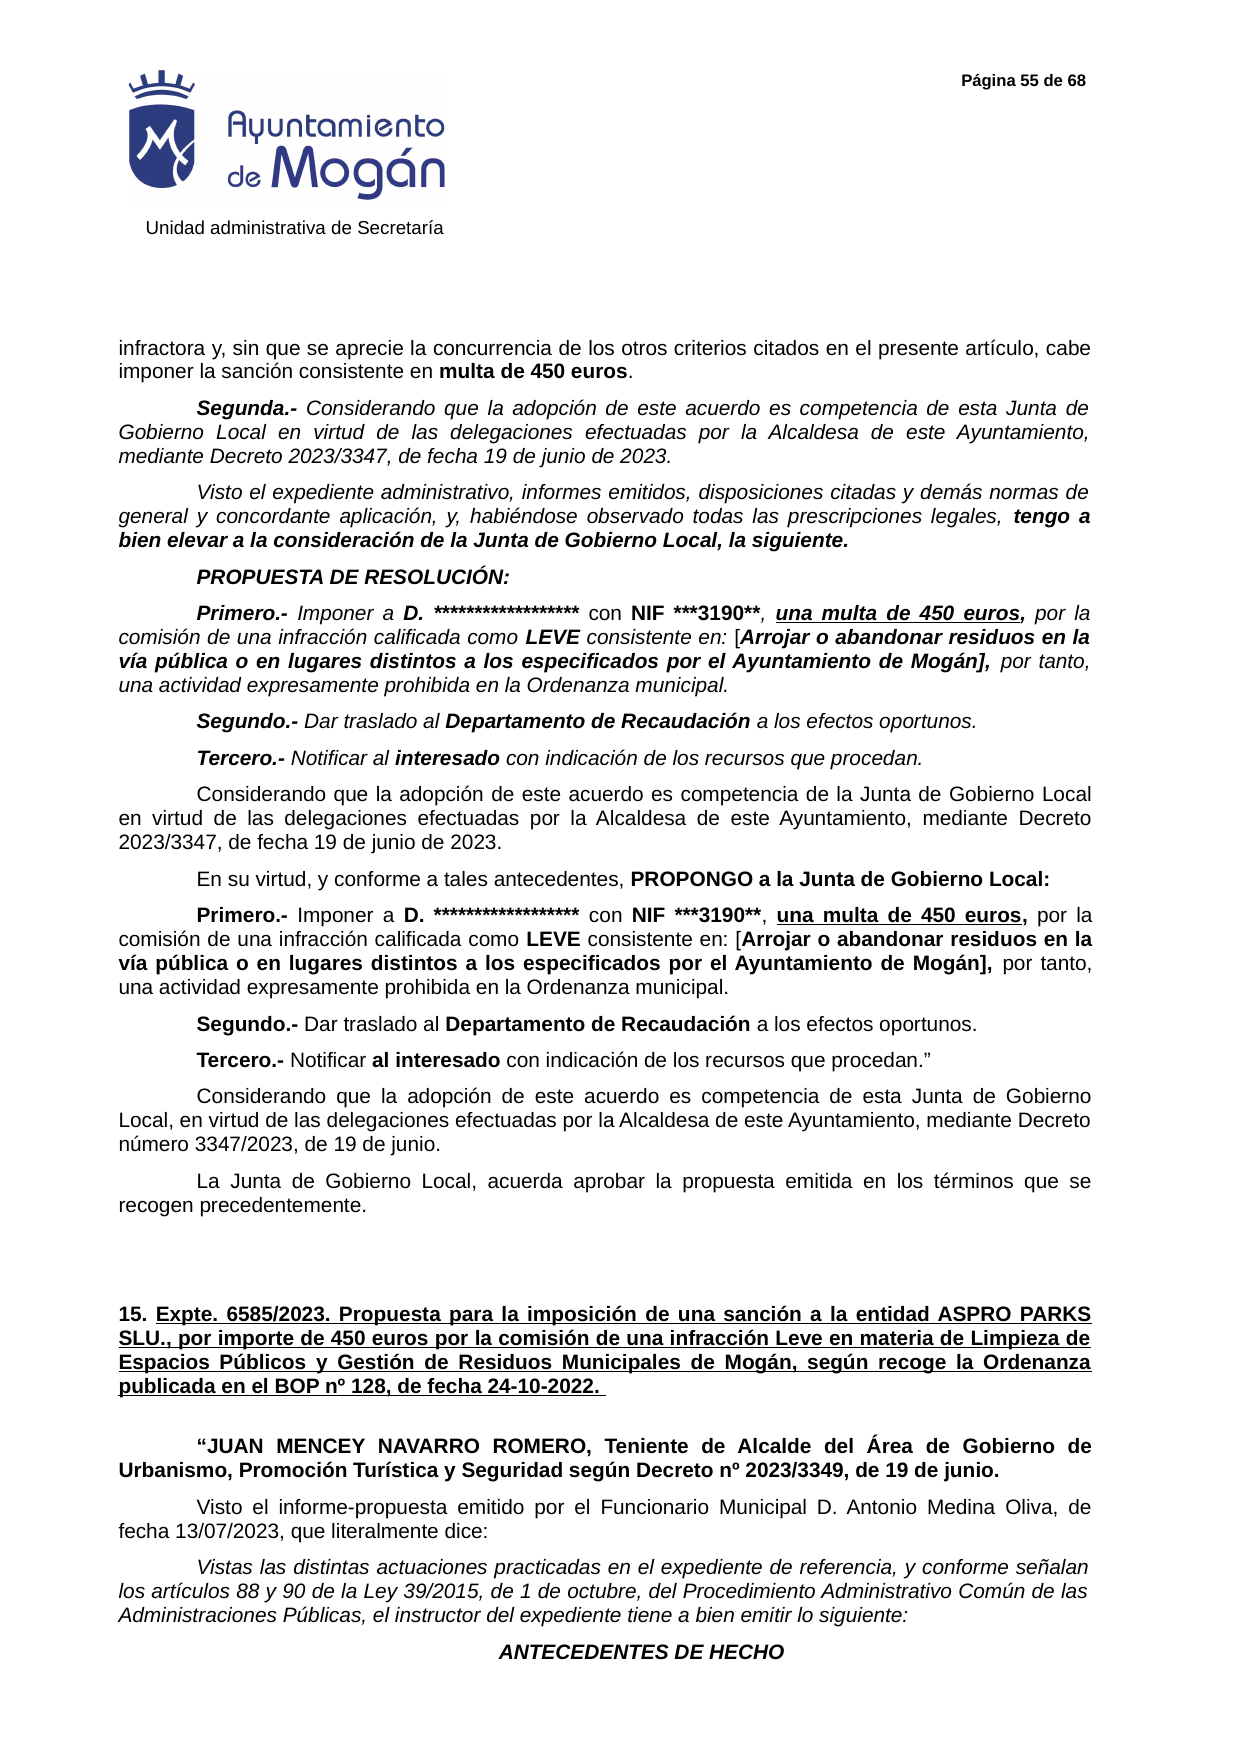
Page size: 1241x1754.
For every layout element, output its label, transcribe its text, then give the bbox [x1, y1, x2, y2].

text Segundo.- Dar traslado al Departamento de Recaudación a los efectos oportunos. [118, 709, 1092, 733]
text infractora y, sin que se aprecie la concurrencia de los otros criterios citados en el presente artículo, cabe imponer la sanción consistente en multa de 450 euros. [118, 335, 1092, 383]
text Tercero.- Notificar al interesado con indicación de los recursos que procedan.” [118, 1048, 1092, 1072]
text Segundo.- Dar traslado al Departamento de Recaudación a los efectos oportunos. [118, 1011, 1092, 1035]
text La Junta de Gobierno Local, acuerda aprobar la propuesta emitida en los términos que se recogen precedentemente. [118, 1169, 1092, 1217]
text Segunda.- Considerando que la adopción de este acuerdo es competencia de esta Junta de Gobierno Local en virtud de las delegaciones efectuadas por la Alcaldesa de este Ayuntamiento, mediante Decreto 2023/3347, de fecha 19 de junio de 2023. [118, 396, 1092, 468]
text Considerando que la adopción de este acuerdo es competencia de esta Junta de Gobierno Local, en virtud de las delegaciones efectuadas por la Alcaldesa de este Ayuntamiento, mediante Decreto número 3347/2023, de 19 de junio. [118, 1084, 1092, 1156]
text Visto el informe-propuesta emitido por el Funcionario Municipal D. Antonio Medina Oliva, de fecha 13/07/2023, que literalmente dice: [118, 1495, 1092, 1543]
picture [128, 70, 445, 206]
text Primero.- Imponer a D. ****************** con NIF ***3190**, una multa de 450 euros, por la comisión de una infracción calificada como LEVE consistente en: [Arrojar o abandonar residuos en la vía pública o en lugares distintos a los especificados por el Ayuntamiento de Mogán], por tanto, una actividad expresamente prohibida en la Ordenanza municipal. [118, 903, 1092, 999]
text PROPUESTA DE RESOLUCIÓN: [118, 564, 1092, 588]
text Primero.- Imponer a D. ****************** con NIF ***3190**, una multa de 450 euros, por la comisión de una infracción calificada como LEVE consistente en: [Arrojar o abandonar residuos en la vía pública o en lugares distintos a los especificados por el Ayuntamiento de Mogán], por tanto, una actividad expresamente prohibida en la Ordenanza municipal. [118, 601, 1092, 697]
text publicada en el BOP nº 128, de fecha 24-10-2022. [118, 1372, 1092, 1398]
text Visto el expediente administrativo, informes emitidos, disposiciones citadas y demás normas de general y concordante aplicación, y, habiéndose observado todas las prescripciones legales, tengo a bien elevar a la consideración de la Junta de Gobierno Local, la siguiente. [118, 480, 1092, 552]
text En su virtud, y conforme a tales antecedentes, PROPONGO a la Junta de Gobierno Local: [118, 867, 1092, 891]
text Considerando que la adopción de este acuerdo es competencia de la Junta de Gobierno Local en virtud de las delegaciones efectuadas por la Alcaldesa de este Ayuntamiento, mediante Decreto 2023/3347, de fecha 19 de junio de 2023. [118, 782, 1092, 854]
text Tercero.- Notificar al interesado con indicación de los recursos que procedan. [118, 746, 1092, 770]
text Vistas las distintas actuaciones practicadas en el expediente de referencia, y conforme señalan los artículos 88 y 90 de la Ley 39/2015, de 1 de octubre, del Procedimiento Administrativo Común de las Administraciones Públicas, el instructor del expediente tiene a bien emitir lo siguiente: [118, 1555, 1092, 1627]
text ANTECEDENTES DE HECHO [118, 1639, 1092, 1663]
text 15. Expte. 6585/2023. Propuesta para la imposición de una sanción a la entidad ASPRO PARKS SLU., por importe de 450 euros por la comisión de una infracción Leve en materia de Limpieza de Espacios Públicos y Gestión de Residuos Municipales de Mogán, según recoge la Ordenanza [118, 1302, 1092, 1371]
text “JUAN MENCEY NAVARRO ROMERO, Teniente de Alcalde del Área de Gobierno de Urbanismo, Promoción Turística y Seguridad según Decreto nº 2023/3349, de 19 de junio. [118, 1434, 1092, 1482]
